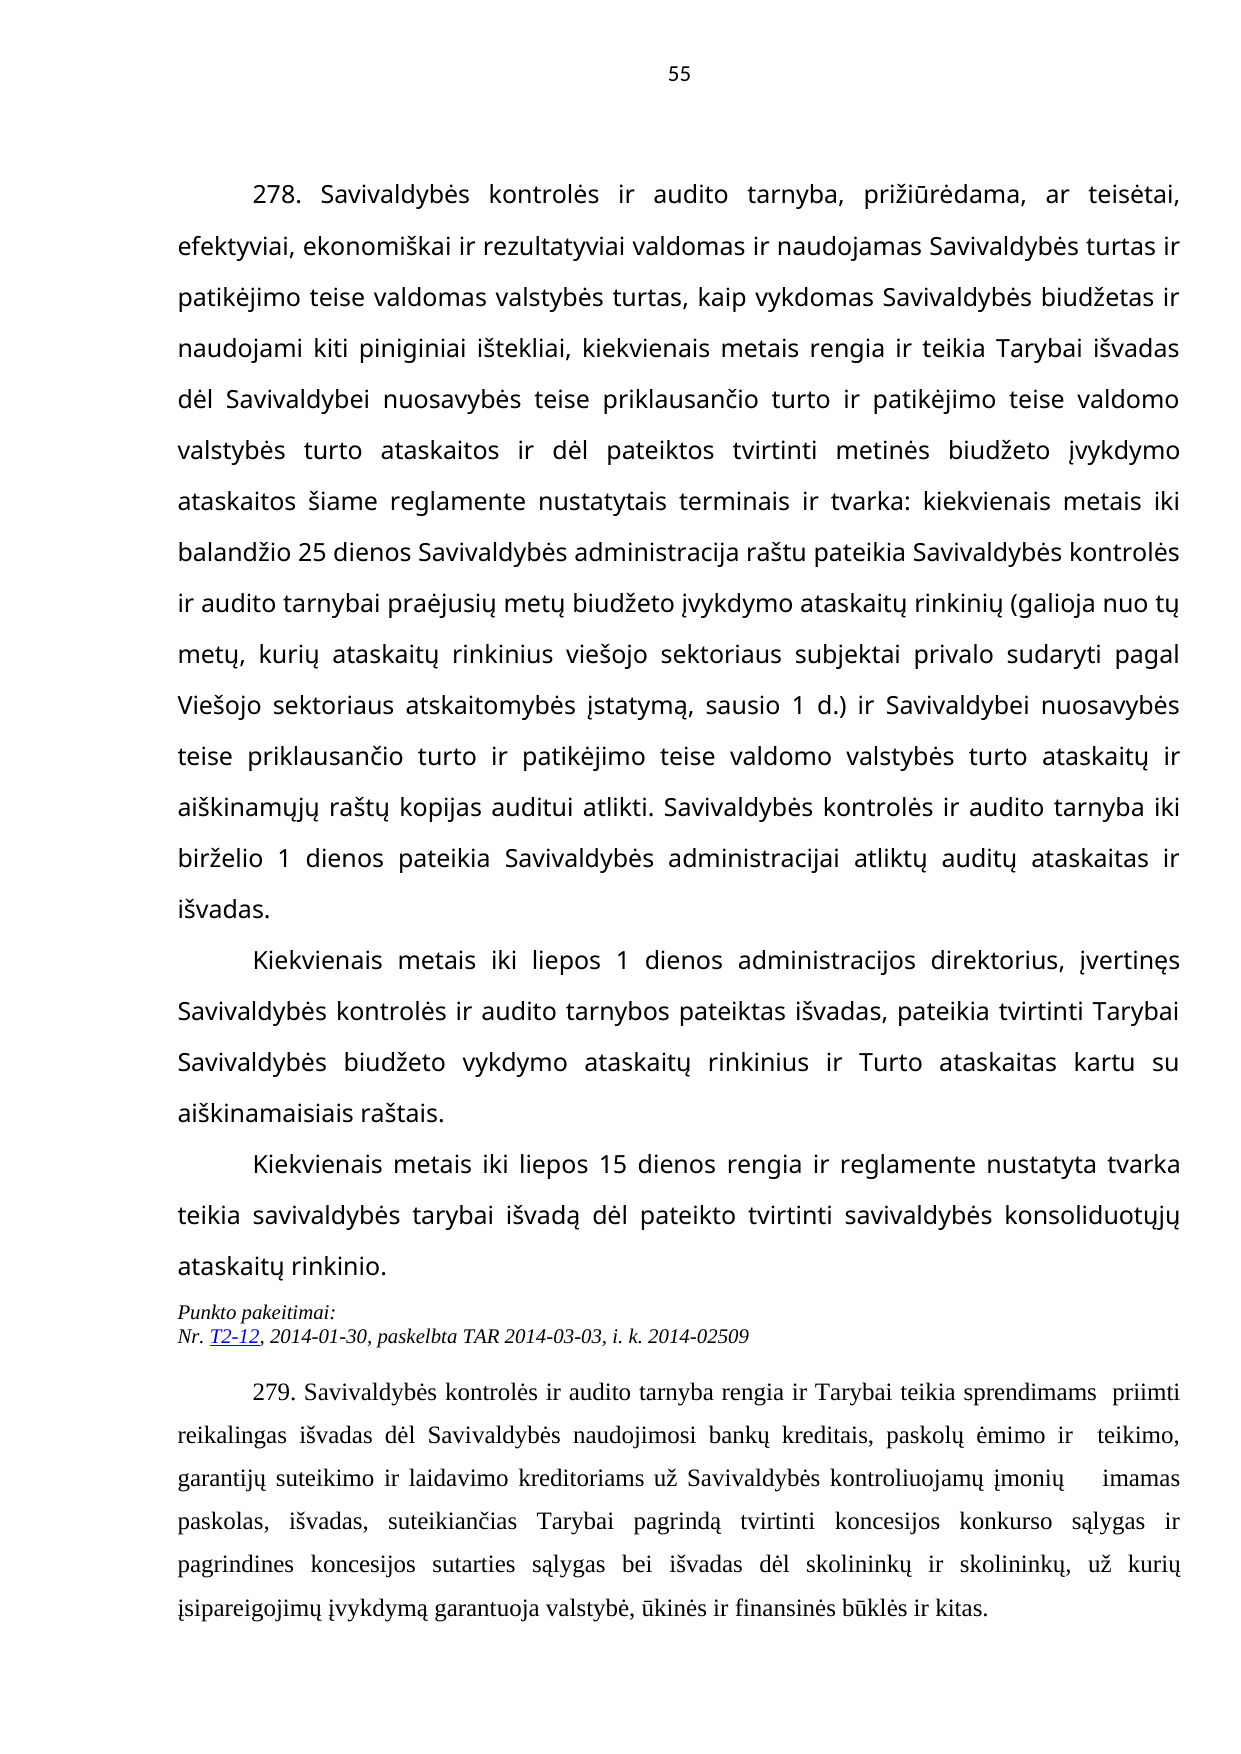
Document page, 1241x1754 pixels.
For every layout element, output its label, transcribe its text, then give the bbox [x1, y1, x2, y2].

text Kiekvienais metais iki liepos 15 dienos rengia ir reglamente nustatyta tvarka teikia savivaldybės tarybai išvadą dėl pateikto tvirtinti savivaldybės konsoliduotųjų ataskaitų rinkinio. [177, 1147, 1181, 1283]
text 279. Savivaldybės kontrolės ir audito tarnyba rengia ir Tarybai teikia sprendimams priimti reikalingas išvadas dėl Savivaldybės naudojimosi bankų kreditais, paskolų ėmimo ir teikimo, garantijų suteikimo ir laidavimo kreditoriams už Savivaldybės kontroliuojamų įmonių imamas paskolas, išvadas, suteikiančias Tarybai pagrindą tvirtinti koncesijos konkurso sąlygas ir pagrindines koncesijos sutarties sąlygas bei išvadas dėl skolininkų ir skolininkų, už kurių įsipareigojimų įvykdymą garantuoja valstybė, ūkinės ir finansinės būklės ir kitas. [177, 1377, 1181, 1621]
text Nr. T2-12, 2014-01-30, paskelbta TAR 2014-03-03, i. k. 2014-02509 [177, 1324, 1181, 1348]
text 278. Savivaldybės kontrolės ir audito tarnyba, prižiūrėdama, ar teisėtai, efektyviai, ekonomiškai ir rezultatyviai valdomas ir naudojamas Savivaldybės turtas ir patikėjimo teise valdomas valstybės turtas, kaip vykdomas Savivaldybės biudžetas ir naudojami kiti piniginiai ištekliai, kiekvienais metais rengia ir teikia Tarybai išvadas dėl Savivaldybei nuosavybės teise priklausančio turto ir patikėjimo teise valdomo valstybės turto ataskaitos ir dėl pateiktos tvirtinti metinės biudžeto įvykdymo ataskaitos šiame reglamente nustatytais terminais ir tvarka: kiekvienais metais iki balandžio 25 dienos Savivaldybės administracija raštu pateikia Savivaldybės kontrolės ir audito tarnybai praėjusių metų biudžeto įvykdymo ataskaitų rinkinių (galioja nuo tų metų, kurių ataskaitų rinkinius viešojo sektoriaus subjektai privalo sudaryti pagal Viešojo sektoriaus atskaitomybės įstatymą, sausio 1 d.) ir Savivaldybei nuosavybės teise priklausančio turto ir patikėjimo teise valdomo valstybės turto ataskaitų ir aiškinamųjų raštų kopijas auditui atlikti. Savivaldybės kontrolės ir audito tarnyba iki birželio 1 dienos pateikia Savivaldybės administracijai atliktų auditų ataskaitas ir išvadas. [177, 177, 1181, 926]
text Kiekvienais metais iki liepos 1 dienos administracijos direktorius, įvertinęs Savivaldybės kontrolės ir audito tarnybos pateiktas išvadas, pateikia tvirtinti Tarybai Savivaldybės biudžeto vykdymo ataskaitų rinkinius ir Turto ataskaitas kartu su aiškinamaisiais raštais. [177, 943, 1181, 1130]
text Punkto pakeitimai: [177, 1300, 1181, 1324]
